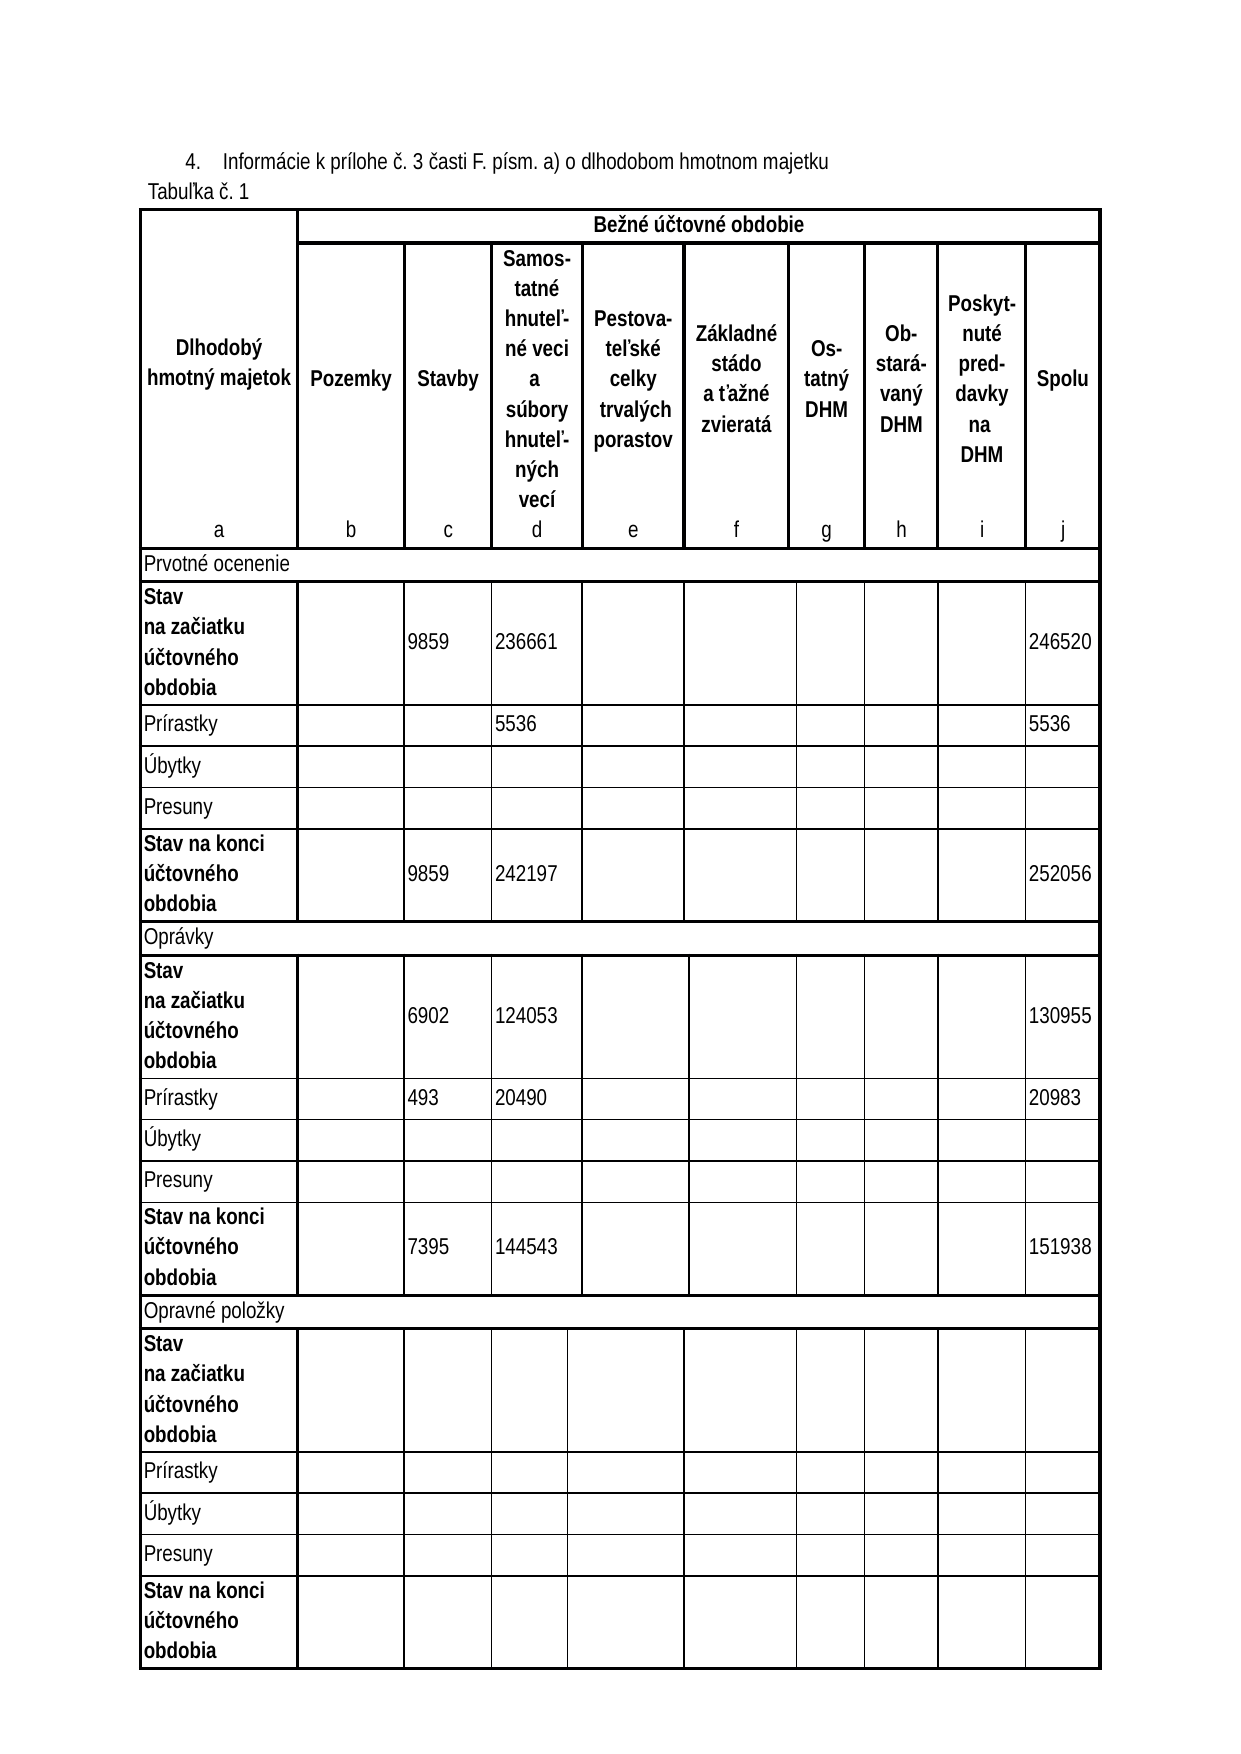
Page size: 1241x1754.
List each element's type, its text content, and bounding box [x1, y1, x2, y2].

table_cell [492, 1494, 567, 1534]
table_cell [299, 788, 403, 828]
table_cell [568, 1494, 683, 1534]
table_cell Stavby [406, 245, 490, 516]
table_cell 9859 [405, 830, 491, 920]
table_cell [685, 706, 796, 745]
table_cell g [790, 516, 863, 547]
table_cell [299, 1162, 403, 1201]
table_cell [405, 1330, 491, 1451]
table_cell [568, 1453, 683, 1492]
table_cell [939, 1203, 1025, 1294]
table_cell Úbytky [142, 1120, 296, 1160]
table_cell [685, 830, 796, 920]
table_cell [583, 1079, 688, 1119]
table_cell [299, 706, 403, 745]
table_cell [865, 830, 937, 920]
table_cell [299, 1453, 403, 1492]
table_cell 252056 [1026, 830, 1098, 920]
table_cell [939, 583, 1025, 704]
table_cell Stav na začiatku účtovného obdobia [142, 1330, 296, 1451]
table_cell Presuny [142, 1535, 296, 1575]
table_cell [797, 1330, 864, 1451]
table_cell [1026, 747, 1098, 787]
table_cell [690, 1162, 796, 1201]
table_cell [583, 706, 683, 745]
table_cell Oprávky [142, 923, 1098, 953]
table_cell Pozemky [299, 245, 403, 516]
table_cell [1026, 1330, 1098, 1451]
table_cell [583, 1203, 688, 1294]
table_cell b [299, 516, 403, 547]
table_cell [865, 1494, 937, 1534]
table_cell Prvotné ocenenie [142, 550, 1098, 580]
table_cell [299, 1494, 403, 1534]
table_cell 493 [405, 1079, 491, 1119]
table_cell [685, 747, 796, 787]
table_cell [568, 1330, 683, 1451]
table_cell [1026, 1120, 1098, 1160]
table_cell c [406, 516, 490, 547]
table_cell 246520 [1026, 583, 1098, 704]
table_cell [865, 1162, 937, 1201]
table_cell [405, 1577, 491, 1667]
table_cell [492, 1162, 581, 1201]
table_cell Stav na konci účtovného obdobia [142, 1577, 296, 1667]
table_cell Stav na konci účtovného obdobia [142, 830, 296, 920]
table_cell Poskyt-nuté pred-davky na DHM [939, 245, 1024, 516]
table_cell Ob-stará-vaný DHM [866, 245, 936, 516]
table_cell [299, 1079, 403, 1119]
table_cell [865, 583, 937, 704]
list Informácie k prílohe č. 3 časti F. písm. a) o dlhodobom hmotnom majetku [185, 148, 1093, 174]
table_cell [405, 1162, 491, 1201]
table_cell [299, 1203, 403, 1294]
table_cell Presuny [142, 1162, 296, 1201]
table_cell Pestova-teľské celky trvalých porastov [584, 245, 682, 516]
table_cell 5536 [492, 706, 581, 745]
table_cell [939, 1453, 1025, 1492]
table_cell [1026, 1577, 1098, 1667]
table_cell [690, 1079, 796, 1119]
table_cell Stav na začiatku účtovného obdobia [142, 583, 296, 704]
table_cell j [1027, 516, 1098, 547]
table_cell 124053 [492, 957, 581, 1077]
table_cell [939, 788, 1025, 828]
table_cell [797, 706, 864, 745]
table_cell [797, 830, 864, 920]
table_cell 20983 [1026, 1079, 1098, 1119]
table_cell [583, 1162, 688, 1201]
table_header Dlhodobý hmotný majetok [142, 211, 296, 516]
table_cell f [686, 516, 787, 547]
table_cell [492, 788, 581, 828]
table_cell Spolu [1027, 245, 1098, 516]
table_cell [405, 788, 491, 828]
table_cell [492, 1453, 567, 1492]
table_cell Prírastky [142, 1079, 296, 1119]
table_cell Samos-tatné hnuteľ-né veci a súbory hnuteľ-ných vecí [493, 245, 581, 516]
table_cell [492, 1330, 567, 1451]
table_cell [797, 1203, 864, 1294]
table_cell Prírastky [142, 1453, 296, 1492]
table_cell [939, 1162, 1025, 1201]
table_cell [1026, 1453, 1098, 1492]
table_cell [939, 1577, 1025, 1667]
table_cell [865, 1535, 937, 1575]
table_cell Základné stádo a ťažné zvieratá [686, 245, 787, 516]
table_cell [939, 830, 1025, 920]
table_cell [583, 583, 683, 704]
table_cell [405, 1494, 491, 1534]
table_cell [299, 1535, 403, 1575]
table_cell [865, 957, 937, 1077]
table_cell [797, 1120, 864, 1160]
table_cell [299, 830, 403, 920]
table_cell 236661 [492, 583, 581, 704]
table_cell [939, 1079, 1025, 1119]
table_cell i [939, 516, 1024, 547]
table_cell 144543 [492, 1203, 581, 1294]
table_cell 151938 [1026, 1203, 1098, 1294]
table_cell [583, 747, 683, 787]
table_cell [690, 1203, 796, 1294]
table_cell [865, 1453, 937, 1492]
table_cell [1026, 788, 1098, 828]
table_cell a [142, 516, 296, 547]
table_cell [865, 1577, 937, 1667]
table_cell [685, 1330, 796, 1451]
table_cell [939, 1120, 1025, 1160]
table_cell [797, 1162, 864, 1201]
table_cell [797, 747, 864, 787]
table_cell [865, 747, 937, 787]
table_cell [797, 1494, 864, 1534]
table_cell [797, 1577, 864, 1667]
table_cell Os-tatný DHM [790, 245, 863, 516]
table_cell [492, 1120, 581, 1160]
table_cell 7395 [405, 1203, 491, 1294]
table_cell [797, 788, 864, 828]
table_cell [299, 957, 403, 1077]
table_cell [797, 1535, 864, 1575]
table_cell [1026, 1494, 1098, 1534]
table_cell [685, 1577, 796, 1667]
table_cell Úbytky [142, 747, 296, 787]
table_cell Stav na začiatku účtovného obdobia [142, 957, 296, 1077]
table_cell [299, 1330, 403, 1451]
table_cell 5536 [1026, 706, 1098, 745]
table_cell [405, 1453, 491, 1492]
table_cell e [584, 516, 682, 547]
table_cell [299, 1577, 403, 1667]
table_cell [690, 1120, 796, 1160]
table_cell 242197 [492, 830, 581, 920]
table_cell [405, 1120, 491, 1160]
table_cell h [866, 516, 936, 547]
table_cell [865, 1120, 937, 1160]
table_cell [690, 957, 796, 1077]
table_cell [583, 830, 683, 920]
table_cell [685, 1453, 796, 1492]
table_cell [685, 1494, 796, 1534]
table_cell [583, 1120, 688, 1160]
table_cell [568, 1535, 683, 1575]
table_cell [797, 583, 864, 704]
table_cell [865, 1330, 937, 1451]
table_cell [299, 747, 403, 787]
table_cell 20490 [492, 1079, 581, 1119]
table_cell [405, 706, 491, 745]
table_cell Presuny [142, 788, 296, 828]
table_cell [865, 1079, 937, 1119]
table_cell [797, 1079, 864, 1119]
table_cell [583, 788, 683, 828]
table_cell [685, 788, 796, 828]
table_cell 130955 [1026, 957, 1098, 1077]
table_cell [939, 1330, 1025, 1451]
table_cell [939, 1535, 1025, 1575]
table_cell [299, 1120, 403, 1160]
table_cell Prírastky [142, 706, 296, 745]
table_cell [405, 747, 491, 787]
table_cell 9859 [405, 583, 491, 704]
table_cell [583, 957, 688, 1077]
table_cell [568, 1577, 683, 1667]
table_cell 6902 [405, 957, 491, 1077]
table_cell [939, 1494, 1025, 1534]
table_cell Stav na konci účtovného obdobia [142, 1203, 296, 1294]
table_cell [939, 706, 1025, 745]
table_cell [492, 747, 581, 787]
table_cell [1026, 1535, 1098, 1575]
table_cell [1026, 1162, 1098, 1201]
table_cell [492, 1577, 567, 1667]
table_cell [685, 1535, 796, 1575]
table_cell [492, 1535, 567, 1575]
text Tabuľka č. 1 [148, 178, 1093, 204]
table_cell [299, 583, 403, 704]
table_cell [685, 583, 796, 704]
table_cell [939, 957, 1025, 1077]
table_cell Opravné položky [142, 1297, 1098, 1327]
table_header Bežné účtovné obdobie [299, 211, 1098, 241]
table_cell [939, 747, 1025, 787]
table_cell [865, 788, 937, 828]
table_cell [865, 1203, 937, 1294]
table_cell [797, 957, 864, 1077]
table_cell [405, 1535, 491, 1575]
table_cell [865, 706, 937, 745]
table_cell d [493, 516, 581, 547]
table_cell [797, 1453, 864, 1492]
table_cell Úbytky [142, 1494, 296, 1534]
